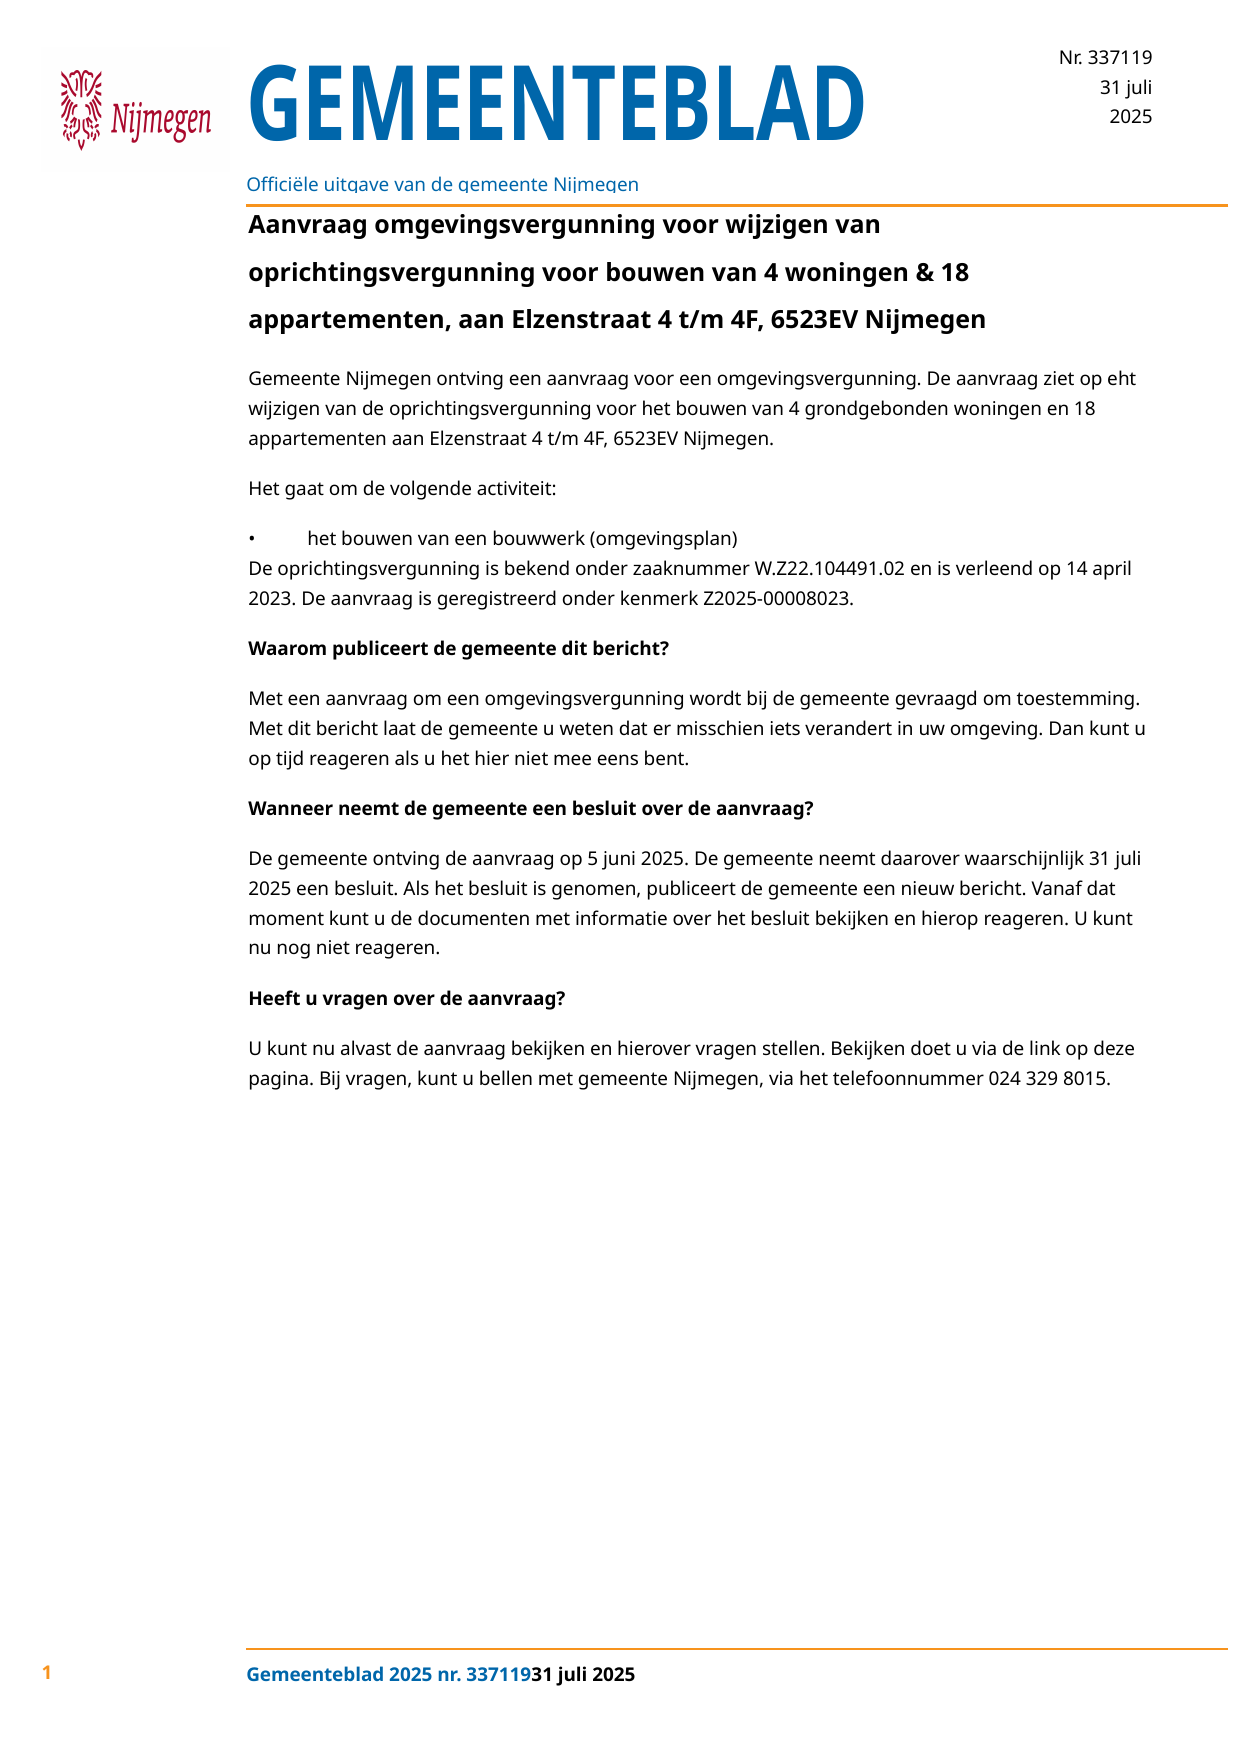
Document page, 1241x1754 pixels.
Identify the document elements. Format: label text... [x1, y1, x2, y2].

text Aanvraag omgevingsvergunning voor wijzigen van oprichtingsvergunning voor bouwen van 4 woningen & 18 appartementen, aan Elzenstraat 4 t/m 4F, 6523EV Nijmegen [248, 207, 1152, 336]
text Wanneer neemt de gemeente een besluit over de aanvraag? [248, 795, 1152, 821]
picture [41, 47, 231, 172]
text De oprichtingsvergunning is bekend onder zaaknummer W.Z22.104491.02 en is verleend op 14 april 2023. De aanvraag is geregistreerd onder kenmerk Z2025-00008023. [248, 555, 1152, 610]
text Gemeente Nijmegen ontving een aanvraag voor een omgevingsvergunning. De aanvraag ziet op eht wijzigen van de oprichtingsvergunning voor het bouwen van 4 grondgebonden woningen en 18 appartementen aan Elzenstraat 4 t/m 4F, 6523EV Nijmegen. [248, 366, 1152, 450]
text Het gaat om de volgende activiteit: [248, 475, 1152, 501]
text Waarom publiceert de gemeente dit bericht? [248, 635, 1152, 661]
list het bouwen van een bouwwerk (omgevingsplan) [248, 526, 1152, 551]
text Met een aanvraag om een omgevingsvergunning wordt bij de gemeente gevraagd om toestemming. Met dit bericht laat de gemeente u weten dat er misschien iets verandert in uw omgeving. Dan kunt u op tijd reageren als u het hier niet mee eens bent. [248, 686, 1152, 770]
text Heeft u vragen over de aanvraag? [248, 985, 1152, 1010]
text U kunt nu alvast de aanvraag bekijken en hierover vragen stellen. Bekijken doet u via de link op deze pagina. Bij vragen, kunt u bellen met gemeente Nijmegen, via het telefoonnummer 024 329 8015. [248, 1035, 1152, 1090]
text De gemeente ontving de aanvraag op 5 juni 2025. De gemeente neemt daarover waarschijnlijk 31 juli 2025 een besluit. Als het besluit is genomen, publiceert de gemeente een nieuw bericht. Vanaf dat moment kunt u de documenten met informatie over het besluit bekijken en hierop reageren. U kunt nu nog niet reageren. [248, 846, 1152, 960]
